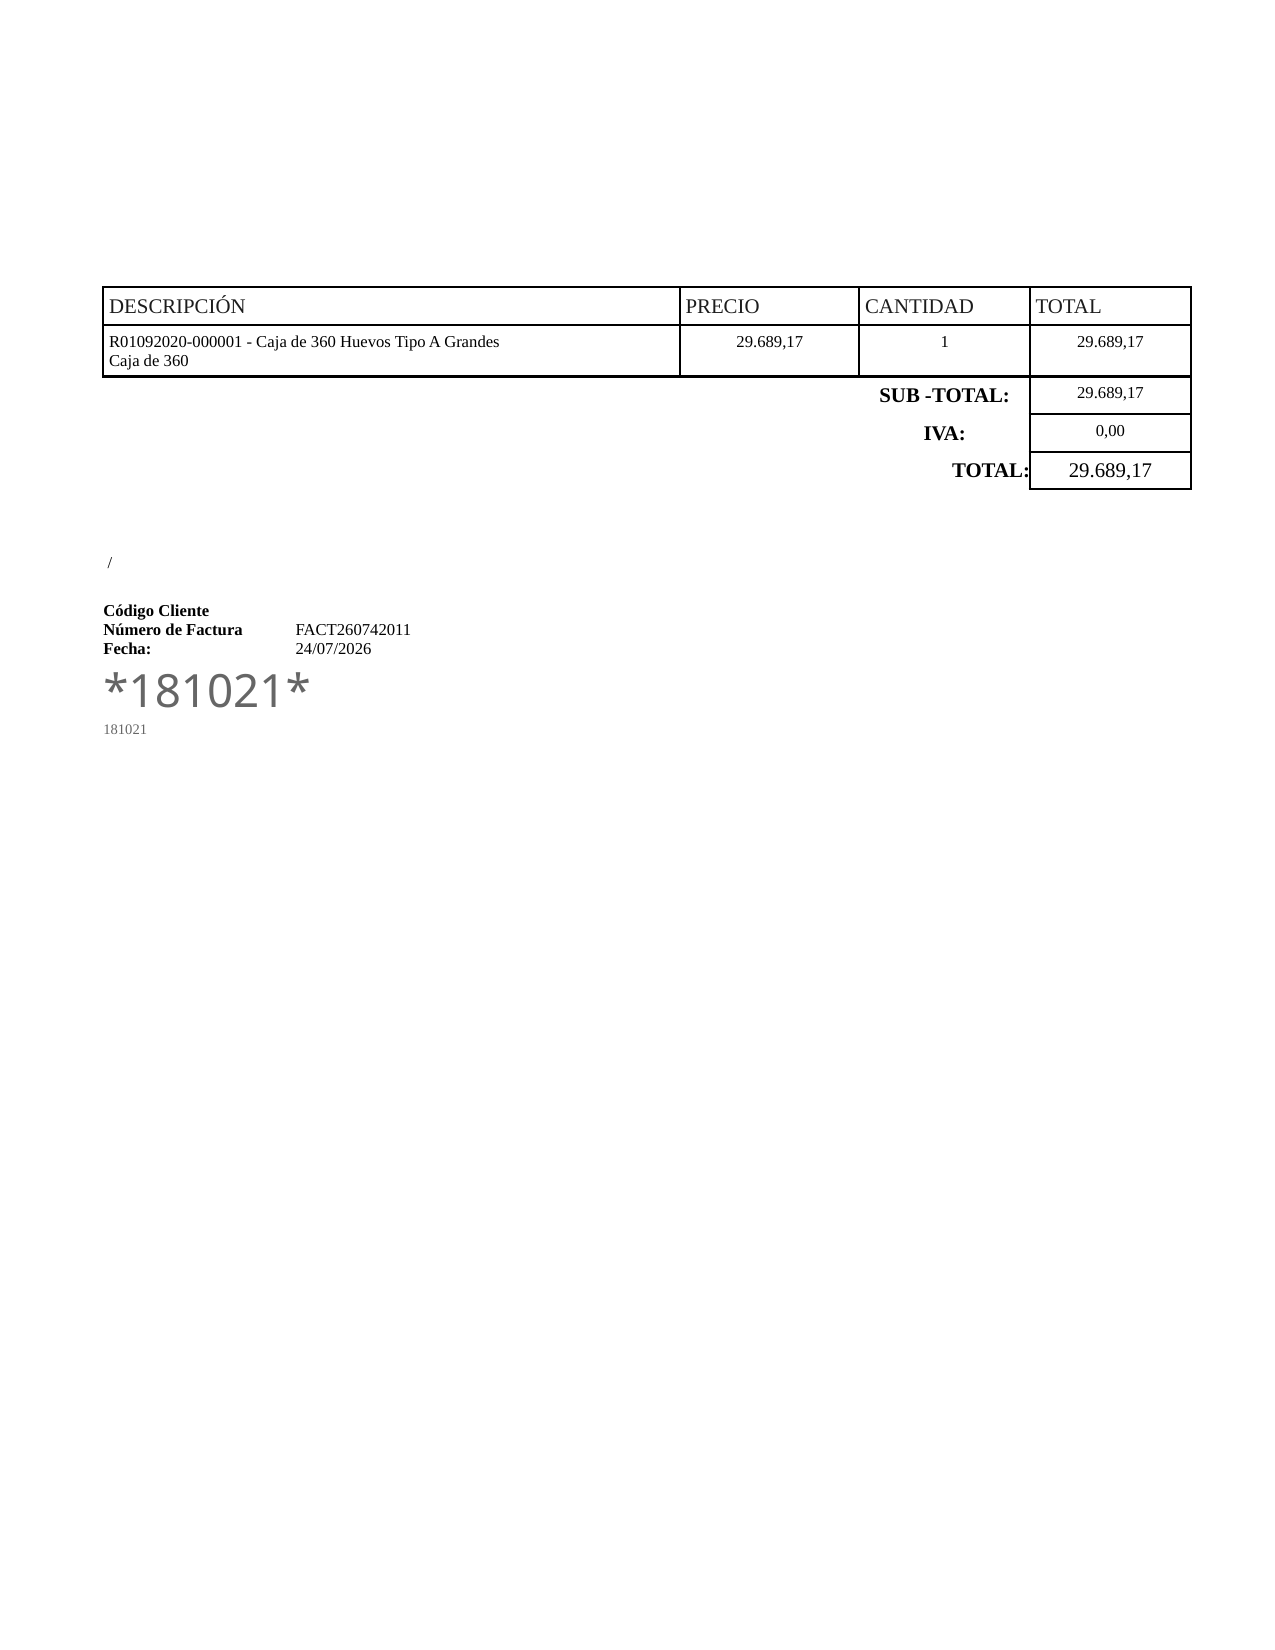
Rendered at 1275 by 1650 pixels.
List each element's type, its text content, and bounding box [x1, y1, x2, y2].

table_cell [103, 378, 859, 488]
text 181021 [103, 721, 1137, 737]
table_cell 24/07/2026 [295, 639, 517, 658]
table_cell 29.689,17 [1031, 378, 1190, 413]
table_header [103, 490, 858, 514]
table_cell FACT260742011 [295, 620, 517, 639]
table_cell IVA: [859, 413, 1029, 451]
table_cell R01092020-000001 - Caja de 360 Huevos Tipo A Grandes Caja de 360 [104, 326, 679, 375]
table_header CANTIDAD [860, 288, 1029, 323]
table_cell Fecha: [103, 639, 295, 658]
text *181021* [103, 658, 1137, 721]
table_cell Número de Factura [103, 620, 295, 639]
table_cell TOTAL: [859, 451, 1029, 488]
table_cell 29.689,17 [1031, 326, 1190, 375]
table_cell [103, 534, 858, 553]
table_header TOTAL [1031, 288, 1190, 323]
table_cell 0,00 [1031, 415, 1190, 451]
table_header PRECIO [681, 288, 858, 323]
table_cell 1 [860, 326, 1029, 375]
table_header Código Cliente [103, 601, 295, 620]
table_cell / [103, 553, 858, 572]
table_header DESCRIPCIÓN [104, 288, 679, 323]
table_cell [103, 514, 858, 533]
table_cell 29.689,17 [1031, 453, 1190, 488]
table_header [295, 601, 517, 620]
table_cell 29.689,17 [681, 326, 858, 375]
table_cell SUB -TOTAL: [859, 378, 1029, 413]
